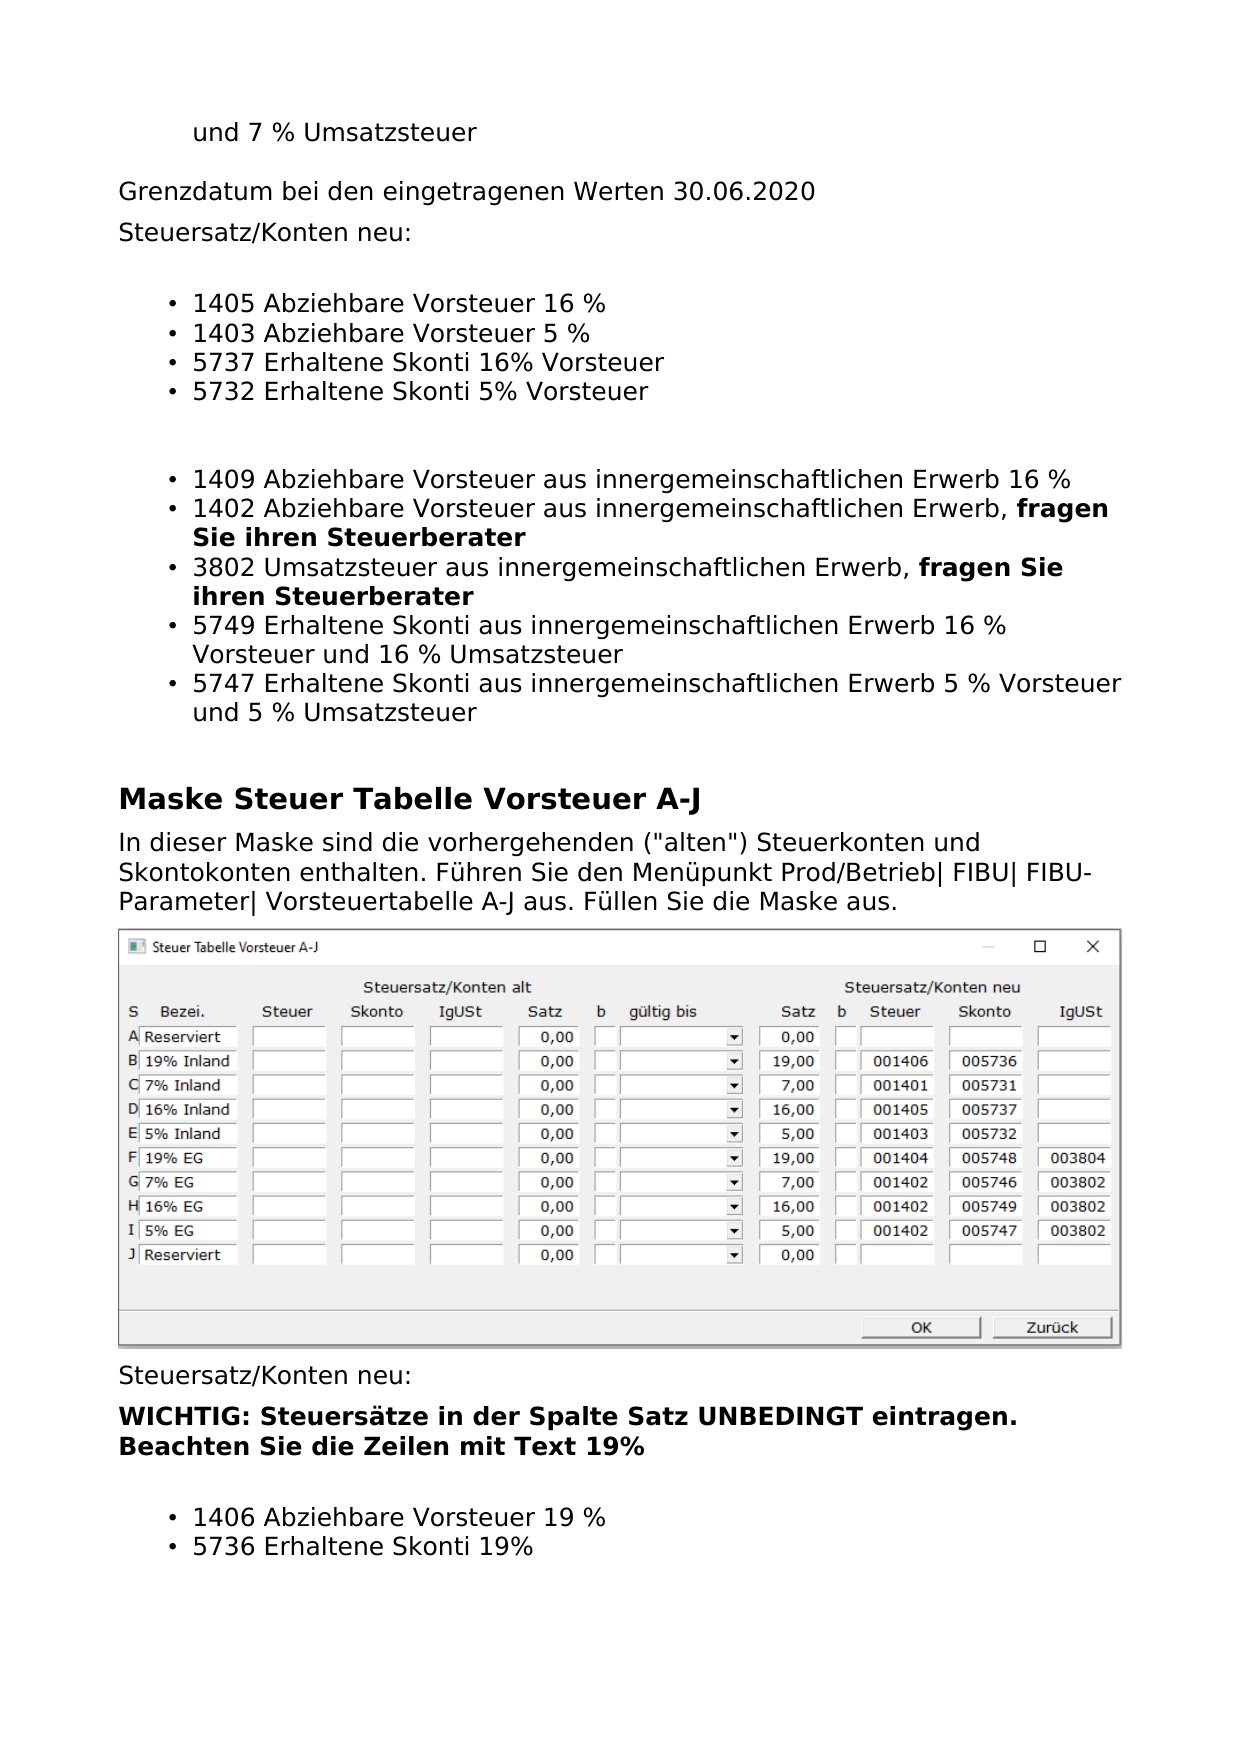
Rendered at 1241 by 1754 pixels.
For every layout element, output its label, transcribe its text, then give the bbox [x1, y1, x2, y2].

list 5736 Erhaltene Skonti 19% [177, 1532, 1122, 1561]
text WICHTIG: Steuersätze in der Spalte Satz UNBEDINGT eintragen. Beachten Sie die Zeilen mit Text 19% [118, 1402, 1122, 1461]
text Steuersatz/Konten neu: [118, 218, 1122, 248]
text In dieser Maske sind die vorhergehenden ("alten") Steuerkonten und Skontokonten enthalten. Führen Sie den Menüpunkt Prod/Betrieb| FIBU| FIBU-Parameter| Vorsteuertabelle A-J aus. Füllen Sie die Maske aus. [118, 829, 1122, 916]
list 1402 Abziehbare Vorsteuer aus innergemeinschaftlichen Erwerb, fragen Sie ihren Steuerberater [177, 494, 1122, 553]
subtitle Maske Steuer Tabelle Vorsteuer A-J [118, 782, 1122, 816]
list 5749 Erhaltene Skonti aus innergemeinschaftlichen Erwerb 16 % Vorsteuer und 16 % Umsatzsteuer [177, 611, 1122, 669]
list 5737 Erhaltene Skonti 16% Vorsteuer [177, 348, 1122, 377]
list 5747 Erhaltene Skonti aus innergemeinschaftlichen Erwerb 5 % Vorsteuer und 5 % Umsatzsteuer [177, 669, 1122, 728]
list 1405 Abziehbare Vorsteuer 16 % [177, 289, 1122, 319]
text Grenzdatum bei den eingetragenen Werten 30.06.2020 [118, 177, 1122, 206]
picture [118, 928, 1123, 1349]
list 1406 Abziehbare Vorsteuer 19 % [177, 1503, 1122, 1532]
list 1403 Abziehbare Vorsteuer 5 % [177, 319, 1122, 348]
list 5732 Erhaltene Skonti 5% Vorsteuer [177, 377, 1122, 406]
text Steuersatz/Konten neu: [118, 1361, 1122, 1390]
list und 7 % Umsatzsteuer [177, 118, 1122, 147]
list 1409 Abziehbare Vorsteuer aus innergemeinschaftlichen Erwerb 16 % [177, 465, 1122, 494]
list 3802 Umsatzsteuer aus innergemeinschaftlichen Erwerb, fragen Sie ihren Steuerberater [177, 553, 1122, 611]
